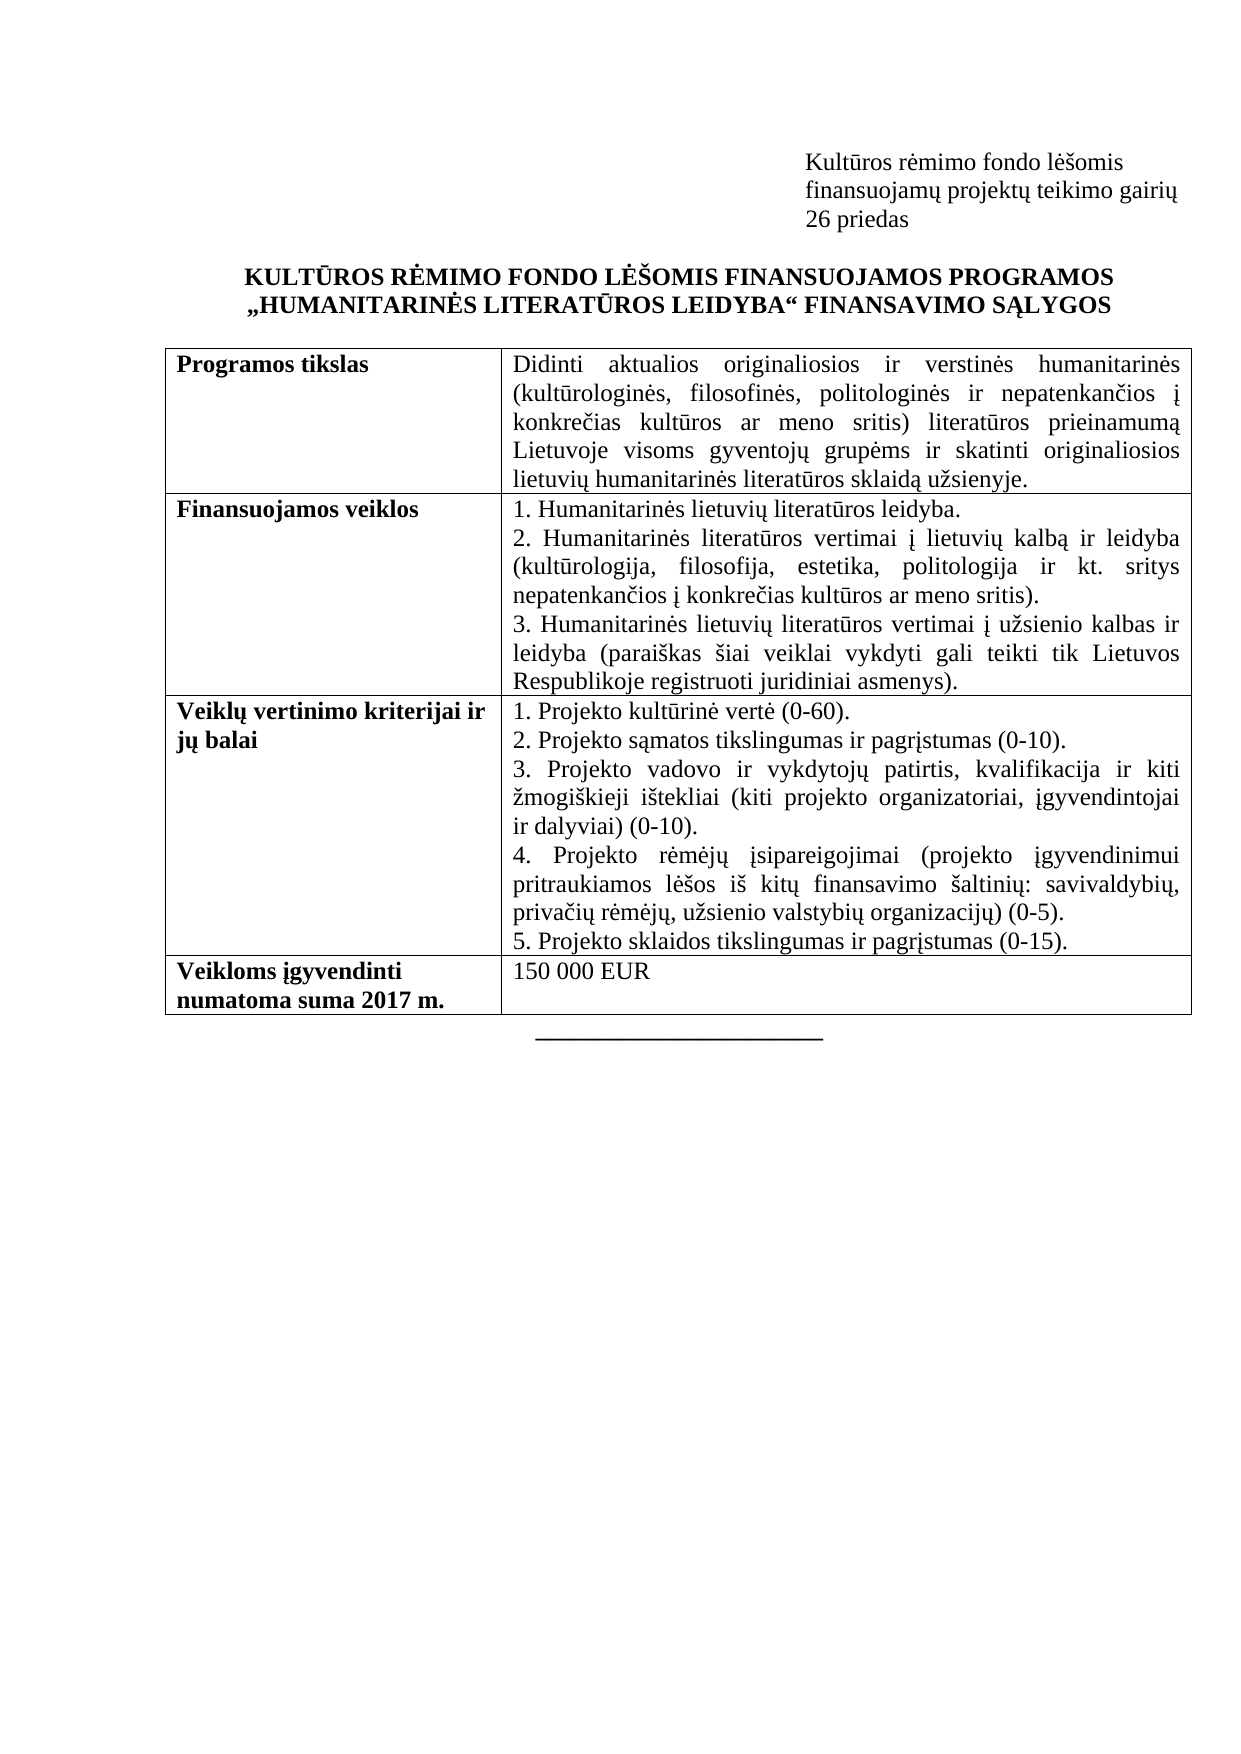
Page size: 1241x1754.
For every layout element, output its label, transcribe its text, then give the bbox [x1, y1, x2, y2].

table_cell 150 000 EUR [502, 956, 1191, 1013]
table_cell Finansuojamos veiklos [166, 494, 501, 695]
table_cell Veikloms įgyvendinti numatoma suma 2017 m. [166, 956, 501, 1013]
text 26 priedas [768, 204, 1181, 233]
table_header Programos tikslas [166, 349, 501, 493]
table_cell 1. Projekto kultūrinė vertė (0-60). 2. Projekto sąmatos tikslingumas ir pagrįstumas (0-10). 3. Projekto vadovo ir vykdytojų patirtis, kvalifikacija ir kiti žmogiškieji ištekliai (kiti projekto organizatoriai, įgyvendintojai ir dalyviai) (0-10). 4. Projekto rėmėjų įsipareigojimai (projekto įgyvendinimui pritraukiamos lėšos iš kitų finansavimo šaltinių: savivaldybių, privačių rėmėjų, užsienio valstybių organizacijų) (0-5). 5. Projekto sklaidos tikslingumas ir pagrįstumas (0-15). [502, 696, 1191, 955]
table_cell 1. Humanitarinės lietuvių literatūros leidyba. 2. Humanitarinės literatūros vertimai į lietuvių kalbą ir leidyba (kultūrologija, filosofija, estetika, politologija ir kt. sritys nepatenkančios į konkrečias kultūros ar meno sritis). 3. Humanitarinės lietuvių literatūros vertimai į užsienio kalbas ir leidyba (paraiškas šiai veiklai vykdyti gali teikti tik Lietuvos Respublikoje registruoti juridiniai asmenys). [502, 494, 1191, 695]
table_cell Veiklų vertinimo kriterijai ir jų balai [166, 696, 501, 955]
text Kultūros rėmimo fondo lėšomis [717, 147, 1181, 176]
text finansuojamų projektų teikimo gairių [717, 176, 1181, 204]
text KULTŪROS RĖMIMO FONDO LĖŠOMIS FINANSUOJAMOS PROGRAMOS „HUMANITARINĖS LITERATŪROS LEIDYBA“ FINANSAVIMO SĄLYGOS [177, 262, 1181, 319]
text _______________________ [177, 1015, 1181, 1043]
table_header Didinti aktualios originaliosios ir verstinės humanitarinės (kultūrologinės, filosofinės, politologinės ir nepatenkančios į konkrečias kultūros ar meno sritis) literatūros prieinamumą Lietuvoje visoms gyventojų grupėms ir skatinti originaliosios lietuvių humanitarinės literatūros sklaidą užsienyje. [502, 349, 1191, 493]
